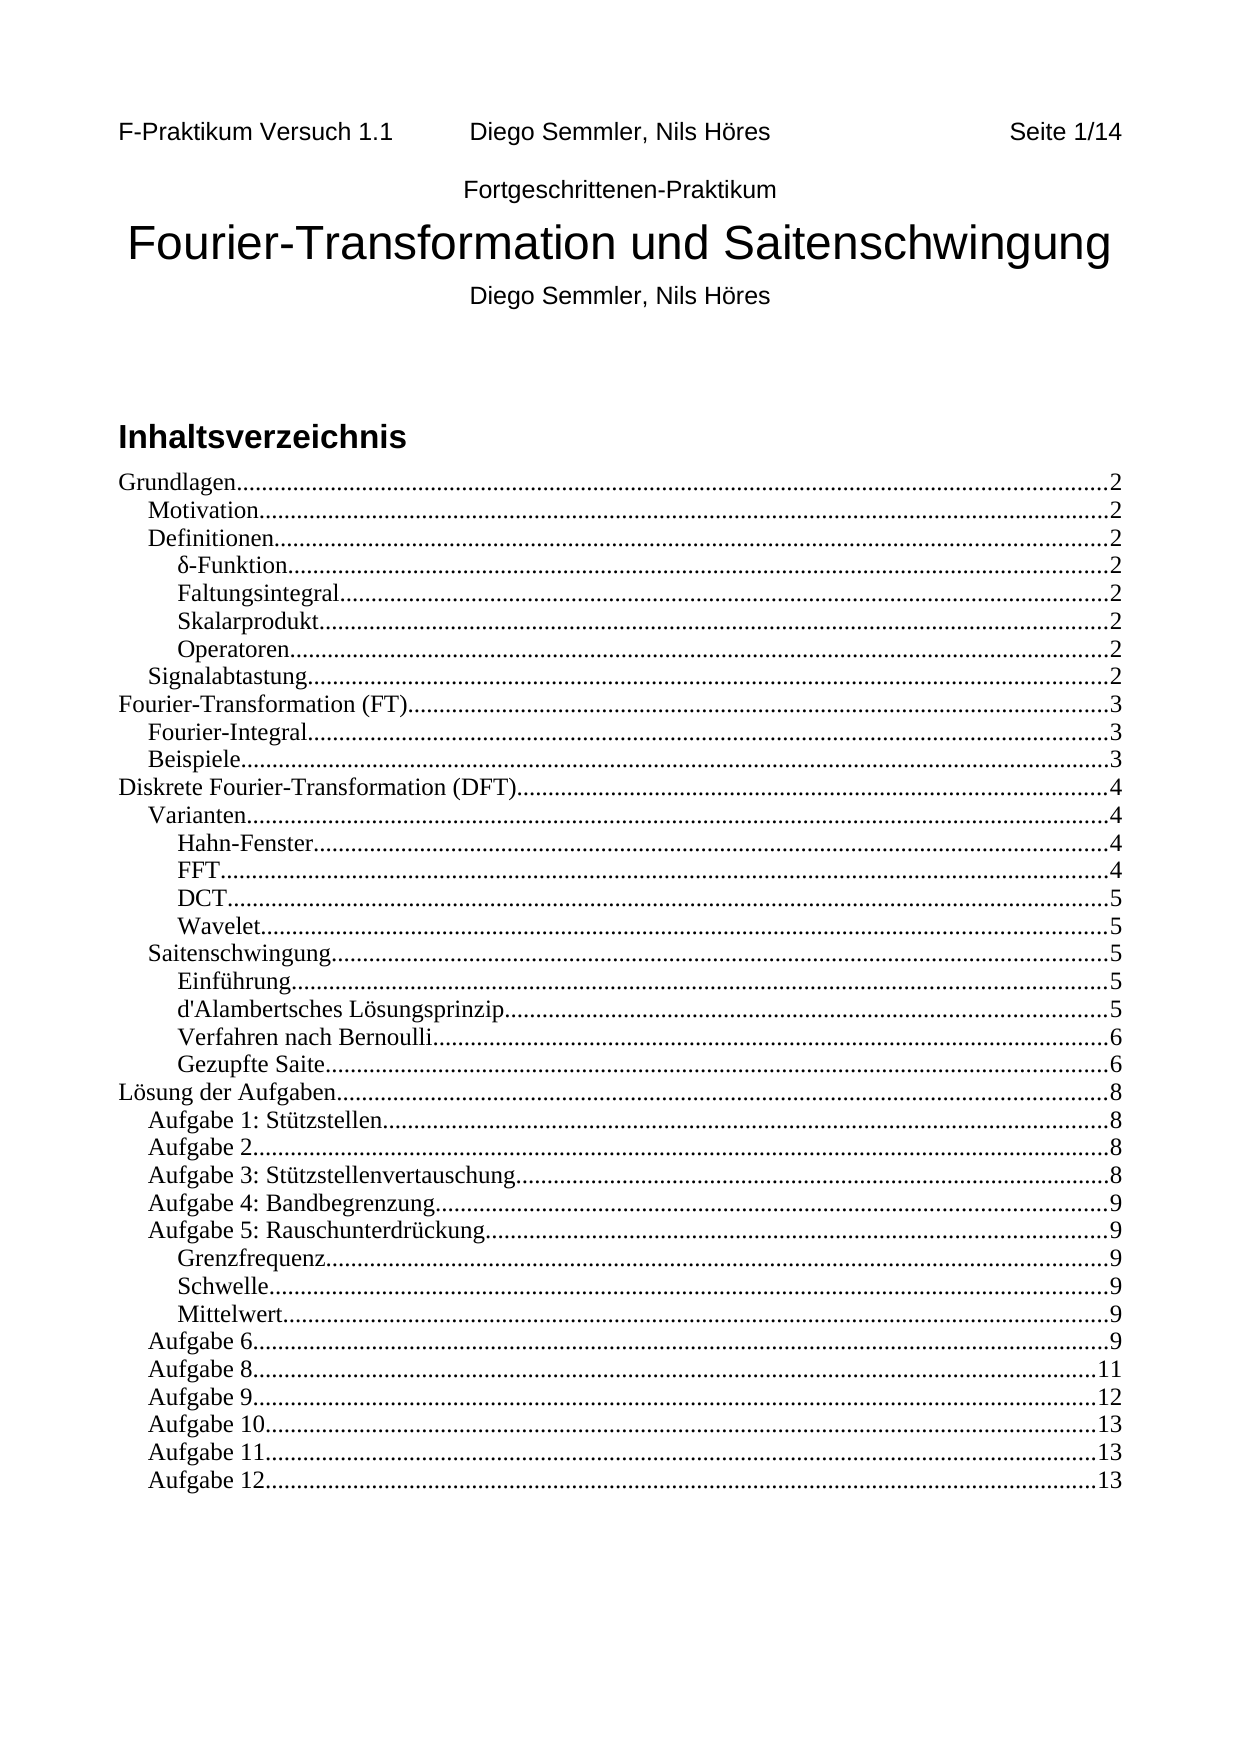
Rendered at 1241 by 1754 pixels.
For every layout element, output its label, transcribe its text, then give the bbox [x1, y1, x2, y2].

text Aufgabe 2 8 [148, 1133, 1122, 1161]
text Motivation 2 [148, 496, 1122, 524]
text δ-Funktion 2 [177, 552, 1122, 579]
subtitle Inhaltsverzeichnis [118, 419, 1122, 456]
text Aufgabe 8 11 [148, 1355, 1122, 1383]
text Varianten 4 [148, 801, 1122, 829]
text Schwelle 9 [177, 1272, 1122, 1300]
text Wavelet 5 [177, 912, 1122, 939]
text Fourier-Transformation (FT) 3 [118, 690, 1122, 718]
text d'Alambertsches Lösungsprinzip 5 [177, 995, 1122, 1023]
text DCT 5 [177, 884, 1122, 912]
text Verfahren nach Bernoulli 6 [177, 1023, 1122, 1050]
text Aufgabe 6 9 [148, 1327, 1122, 1355]
text Aufgabe 5: Rauschunterdrückung 9 [148, 1217, 1122, 1244]
text Operatoren 2 [177, 635, 1122, 662]
text Gezupfte Saite 6 [177, 1050, 1122, 1078]
text Diskrete Fourier-Transformation (DFT) 4 [118, 773, 1122, 801]
text Aufgabe 10 13 [148, 1411, 1122, 1438]
text Fortgeschrittenen-Praktikum [118, 176, 1122, 203]
text Saitenschwingung 5 [148, 939, 1122, 967]
text Faltungsintegral 2 [177, 579, 1122, 607]
text Aufgabe 12 13 [148, 1466, 1122, 1494]
text Lösung der Aufgaben 8 [118, 1078, 1122, 1106]
text Diego Semmler, Nils Höres [118, 282, 1122, 310]
text Skalarprodukt 2 [177, 607, 1122, 635]
text Aufgabe 11 13 [148, 1438, 1122, 1466]
text Aufgabe 4: Bandbegrenzung 9 [148, 1189, 1122, 1217]
text Aufgabe 3: Stützstellenvertauschung 8 [148, 1161, 1122, 1189]
text Signalabtastung 2 [148, 662, 1122, 690]
text Mittelwert 9 [177, 1300, 1122, 1327]
text FFT 4 [177, 856, 1122, 884]
text Beispiele 3 [148, 746, 1122, 773]
text Fourier-Integral 3 [148, 718, 1122, 746]
text Aufgabe 9 12 [148, 1383, 1122, 1411]
text Aufgabe 1: Stützstellen 8 [148, 1106, 1122, 1133]
text Definitionen 2 [148, 524, 1122, 552]
text Grundlagen 2 [118, 468, 1122, 496]
text Hahn-Fenster 4 [177, 829, 1122, 856]
text Grenzfrequenz 9 [177, 1244, 1122, 1272]
text Einführung 5 [177, 967, 1122, 995]
text Fourier-Transformation und Saitenschwingung [118, 216, 1122, 269]
